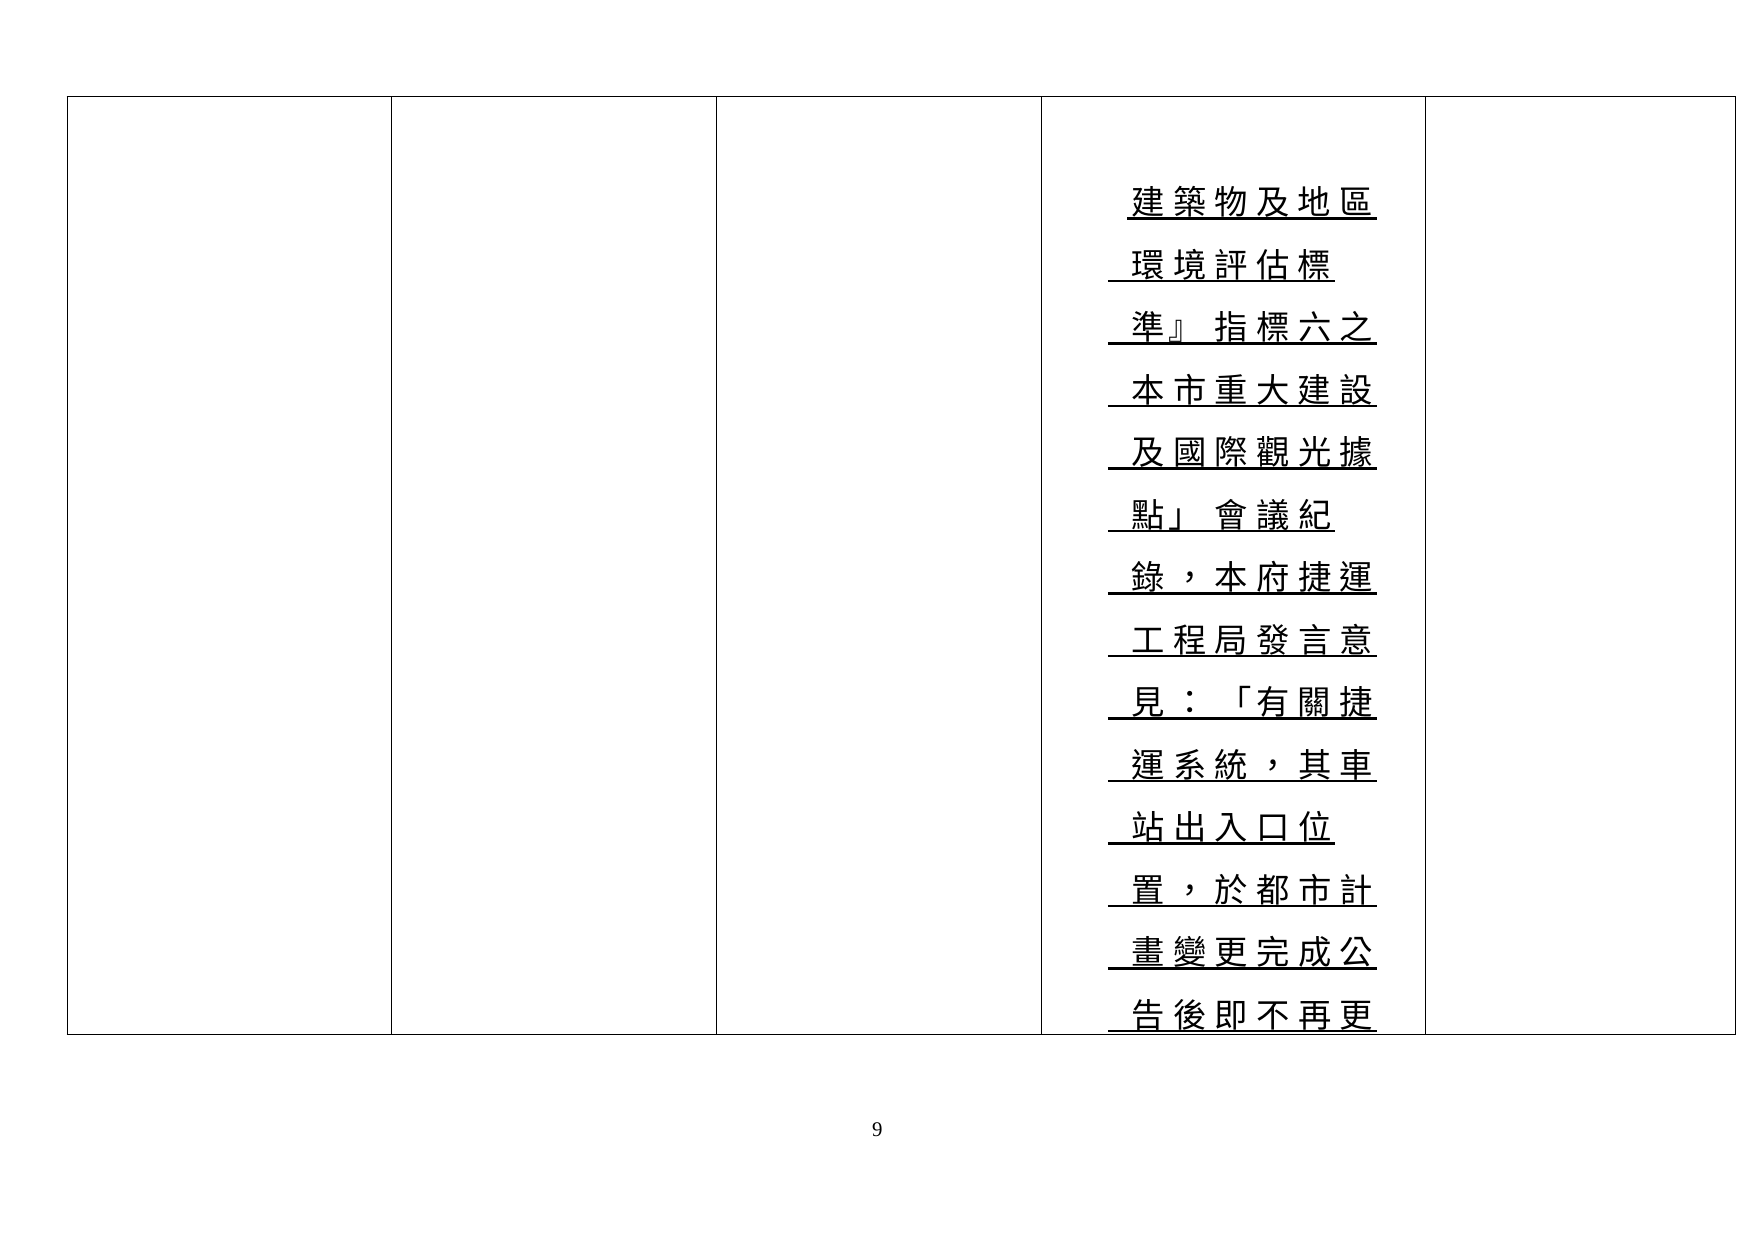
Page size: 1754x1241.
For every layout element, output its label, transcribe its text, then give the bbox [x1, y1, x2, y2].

table_cell [68, 97, 391, 1033]
table_cell [392, 97, 716, 1033]
table_cell [717, 97, 1041, 1033]
table_cell 建築物及地區環境評估標準』指標六之本市重大建設及國際觀光據點」會議紀錄，本府捷運工程局發言意見：「有關捷運系統，其車站出入口位置，於都市計畫變更完成公告後即不再更 [1042, 97, 1425, 1033]
table_cell [1426, 97, 1735, 1033]
